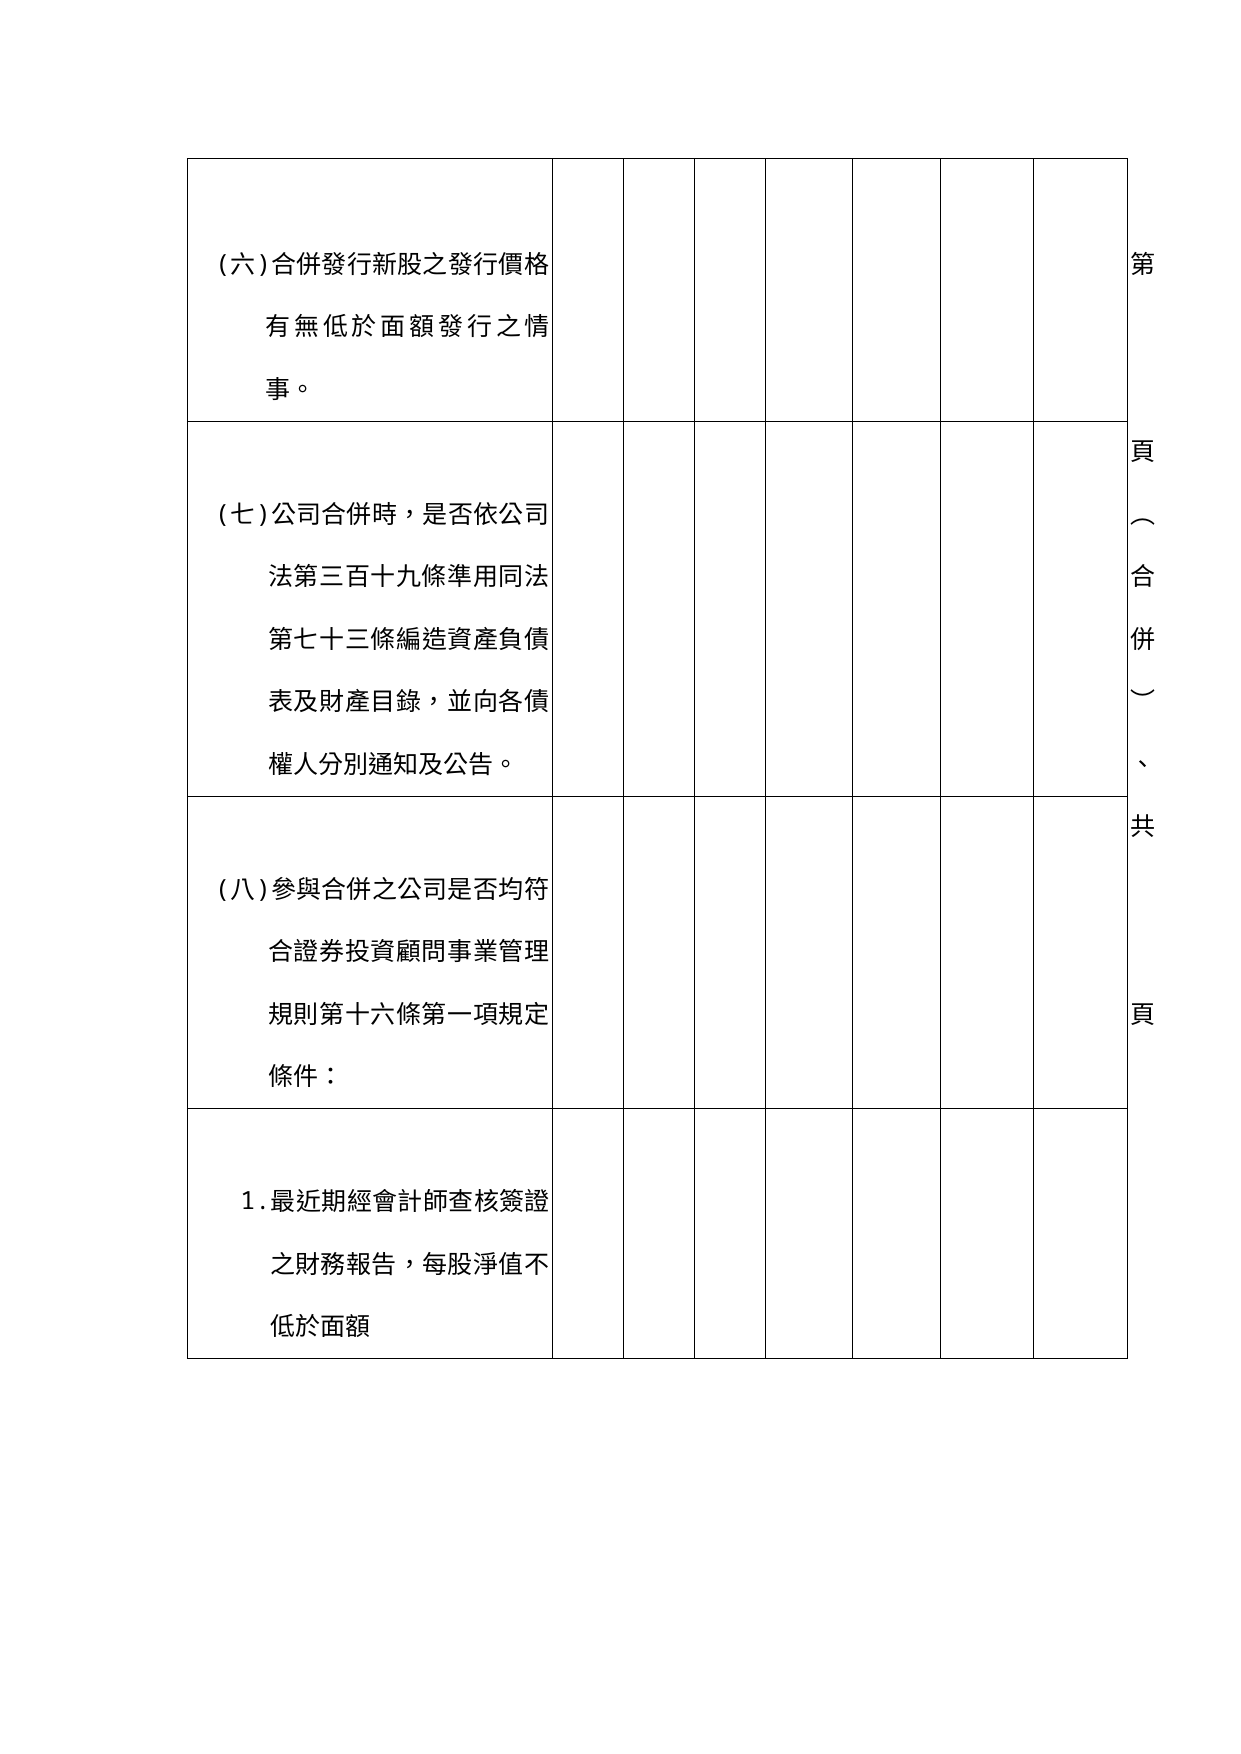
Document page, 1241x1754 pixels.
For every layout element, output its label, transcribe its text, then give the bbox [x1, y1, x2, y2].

table_cell [624, 422, 694, 796]
table_cell [853, 422, 940, 796]
table_cell [766, 422, 852, 796]
table_cell [1034, 422, 1127, 796]
table_cell [1034, 1109, 1127, 1358]
table_cell [941, 159, 1033, 421]
table_cell (六)合併發行新股之發行價格有無低於面額發行之情事。 [188, 159, 552, 421]
table_cell [624, 797, 694, 1108]
table_cell 第 頁 ︵ 合 併 ︶ 、 共 頁 [1128, 158, 1221, 1108]
table_cell [1128, 1108, 1240, 1358]
table_cell [1221, 158, 1240, 1108]
table_cell [1034, 797, 1127, 1108]
table_cell [853, 1109, 940, 1358]
table_cell [766, 159, 852, 421]
table_cell [695, 159, 765, 421]
table_cell [624, 159, 694, 421]
table_cell [695, 797, 765, 1108]
table_cell [853, 797, 940, 1108]
table_cell 1.最近期經會計師查核簽證之財務報告，每股淨值不低於面額 [188, 1109, 552, 1358]
table_cell [941, 1109, 1033, 1358]
table_cell [553, 797, 623, 1108]
table_cell [553, 422, 623, 796]
table_cell [853, 159, 940, 421]
table_cell [553, 159, 623, 421]
table_cell [766, 1109, 852, 1358]
table_cell [695, 422, 765, 796]
table_cell [695, 1109, 765, 1358]
table_cell [941, 422, 1033, 796]
table_cell (八)參與合併之公司是否均符合證券投資顧問事業管理規則第十六條第一項規定條件： [188, 797, 552, 1108]
table_cell [766, 797, 852, 1108]
table_cell (七)公司合併時，是否依公司法第三百十九條準用同法第七十三條編造資產負債表及財產目錄，並向各債權人分別通知及公告。 [188, 422, 552, 796]
table_cell [624, 1109, 694, 1358]
table_cell [553, 1109, 623, 1358]
table_cell [941, 797, 1033, 1108]
table_cell [1034, 159, 1127, 421]
